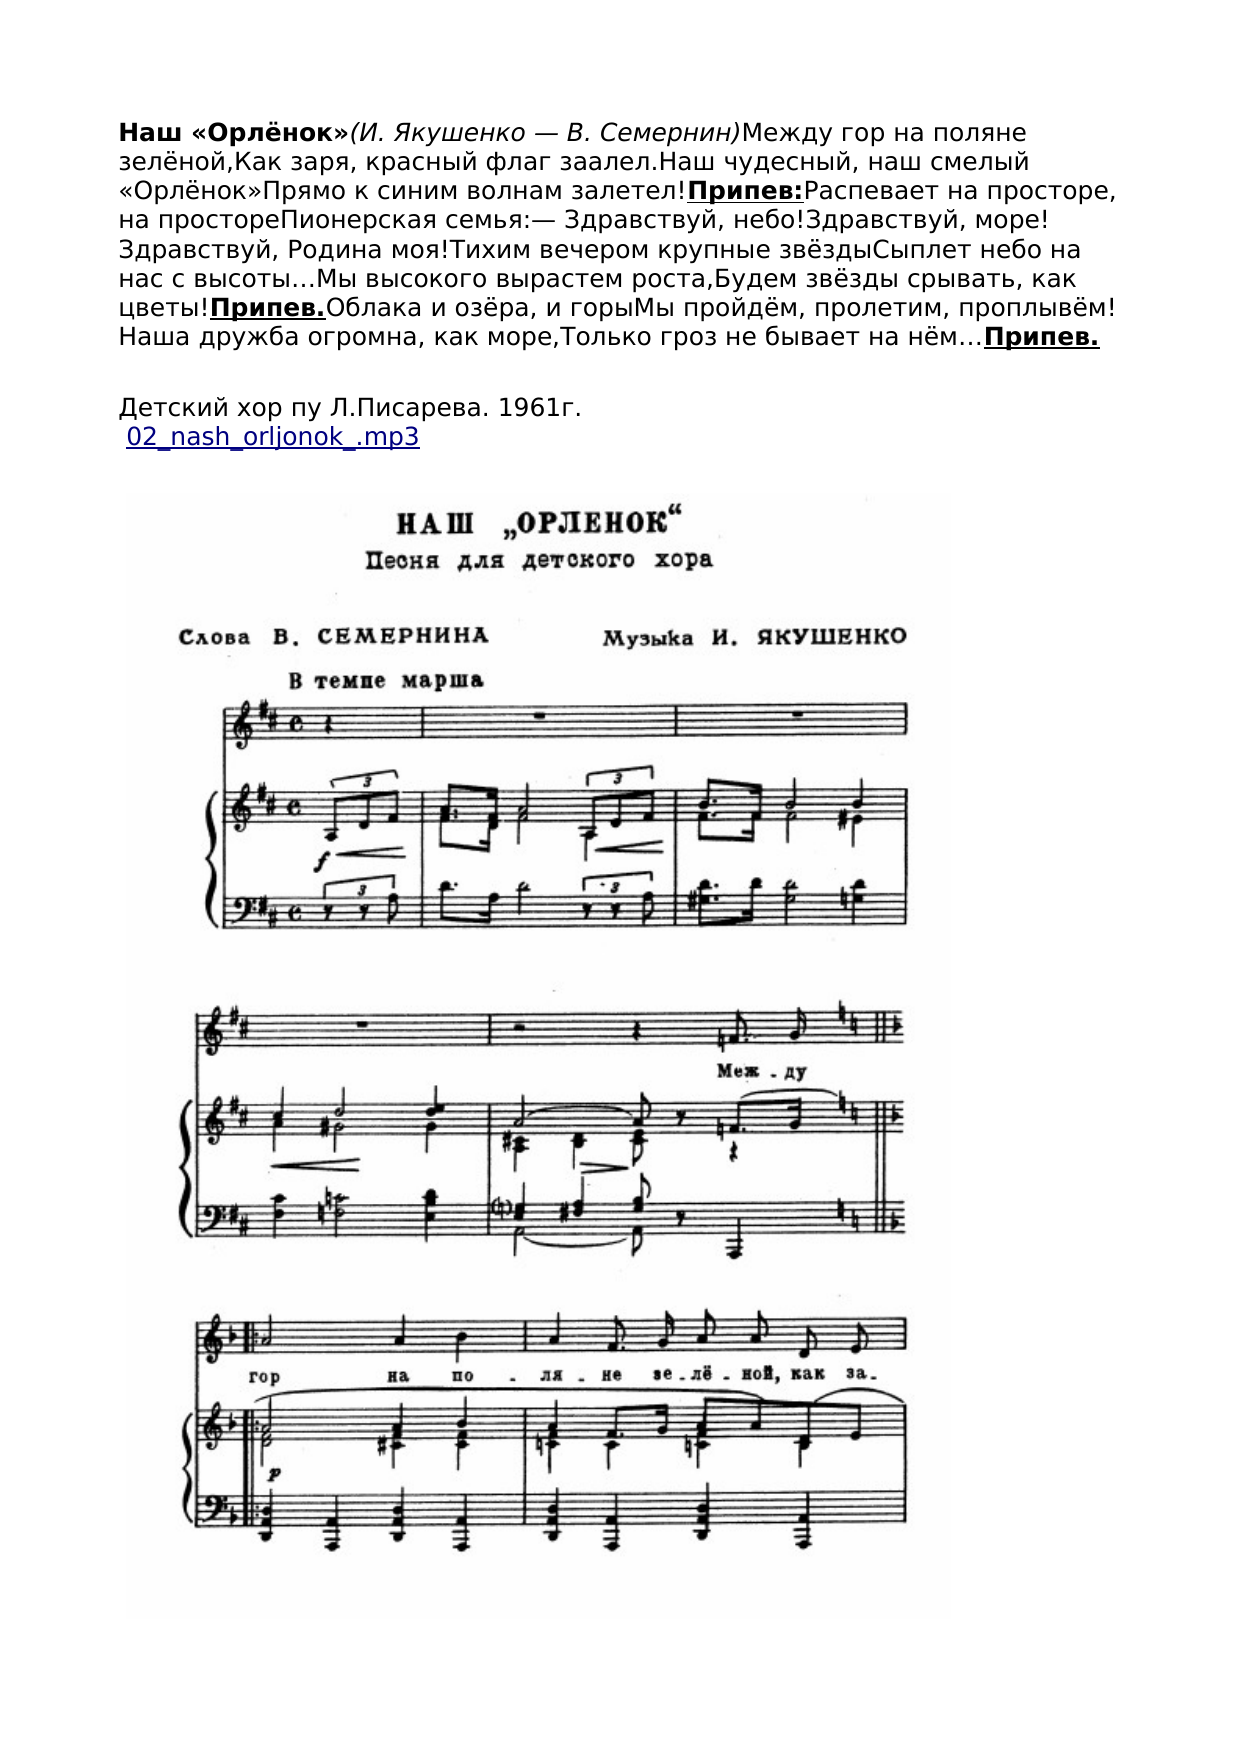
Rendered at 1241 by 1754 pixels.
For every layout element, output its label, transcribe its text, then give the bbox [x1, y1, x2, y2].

text Наш «Орлёнок»(И. Якушенко — В. Семернин)Между гор на поляне зелёной,Как заря, красный флаг заалел.Наш чудесный, наш смелый «Орлёнок»Прямо к синим волнам залетел!Припев:Распевает на просторе, на простореПионерская семья:— Здравствуй, небо!Здравствуй, море!Здравствуй, Родина моя!Тихим вечером крупные звёздыСыплет небо на нас с высоты…Мы высокого вырастем роста,Будем звёзды срывать, как цветы!Припев.Облака и озёра, и горыМы пройдём, пролетим, проплывём!Наша дружба огромна, как море,Только гроз не бывает на нём…Припев. [118, 118, 1122, 381]
text Детский хор пу Л.Писарева. 1961г. 02_nash_orljonok_.mp3 [118, 393, 1122, 451]
picture [126, 493, 952, 1619]
